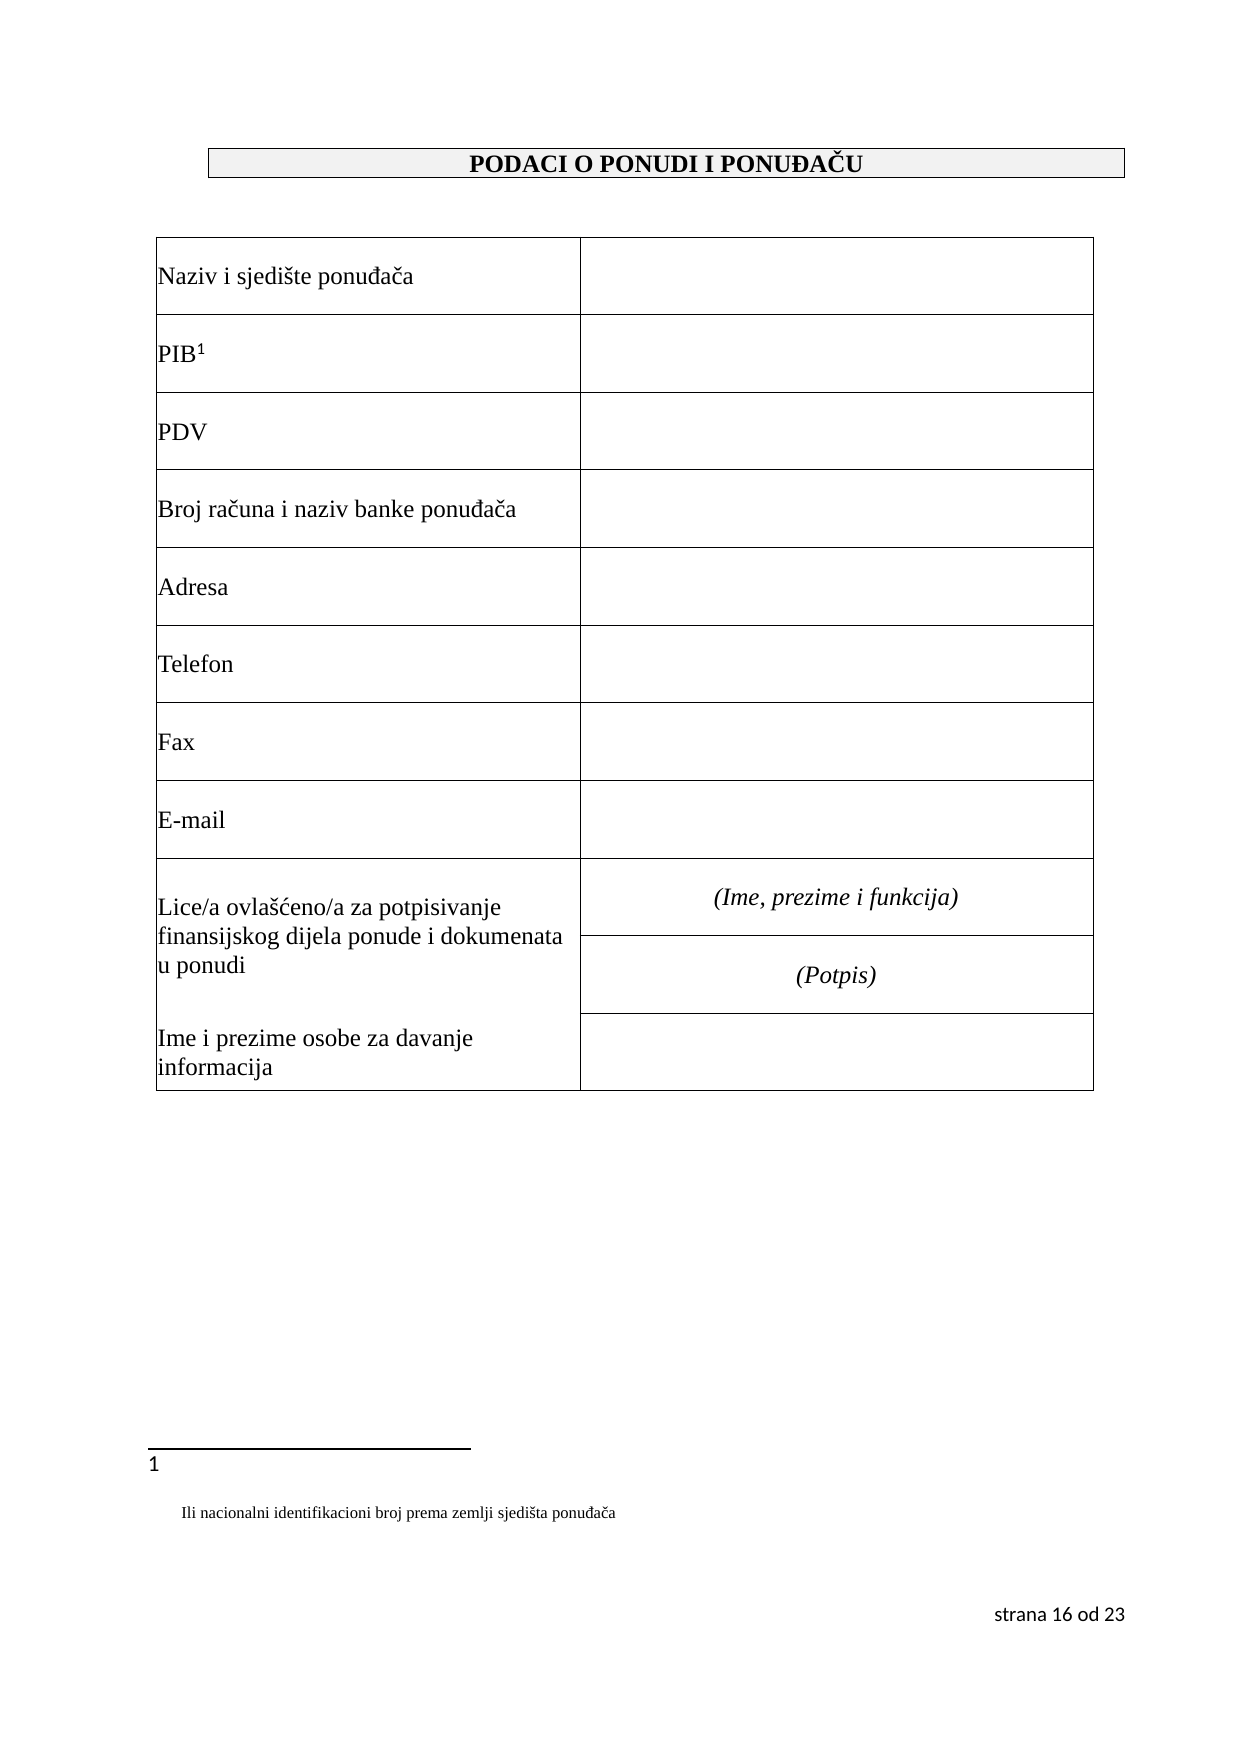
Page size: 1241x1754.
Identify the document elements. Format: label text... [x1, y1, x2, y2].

table_cell [581, 781, 1093, 857]
table_cell Broj računa i naziv banke ponuđača [157, 470, 580, 547]
table_cell PIB [157, 315, 580, 392]
table_cell Adresa [157, 548, 580, 624]
table_cell Lice/a ovlašćeno/a za potpisivanje finansijskog dijela ponude i dokumenata u ponudi [157, 859, 580, 1013]
table_cell Fax [157, 703, 580, 780]
table_cell PDV [157, 393, 580, 469]
table_cell Ime i prezime osobe za davanje informacija [157, 1013, 580, 1090]
table_cell [581, 315, 1093, 392]
text PODACI O PONUDI I PONUĐAČU [209, 149, 1124, 177]
table_cell [581, 548, 1093, 624]
table_cell E-mail [157, 781, 580, 857]
table_cell Telefon [157, 626, 580, 702]
table_cell [581, 626, 1093, 702]
table_cell [581, 1014, 1093, 1090]
table_cell (Potpis) [581, 936, 1093, 1013]
table_cell [581, 393, 1093, 469]
table_header [581, 238, 1093, 314]
table_cell [581, 703, 1093, 780]
table_cell (Ime, prezime i funkcija) [581, 859, 1093, 935]
table_cell [581, 470, 1093, 547]
table_header Naziv i sjedište ponuđača [157, 238, 580, 314]
